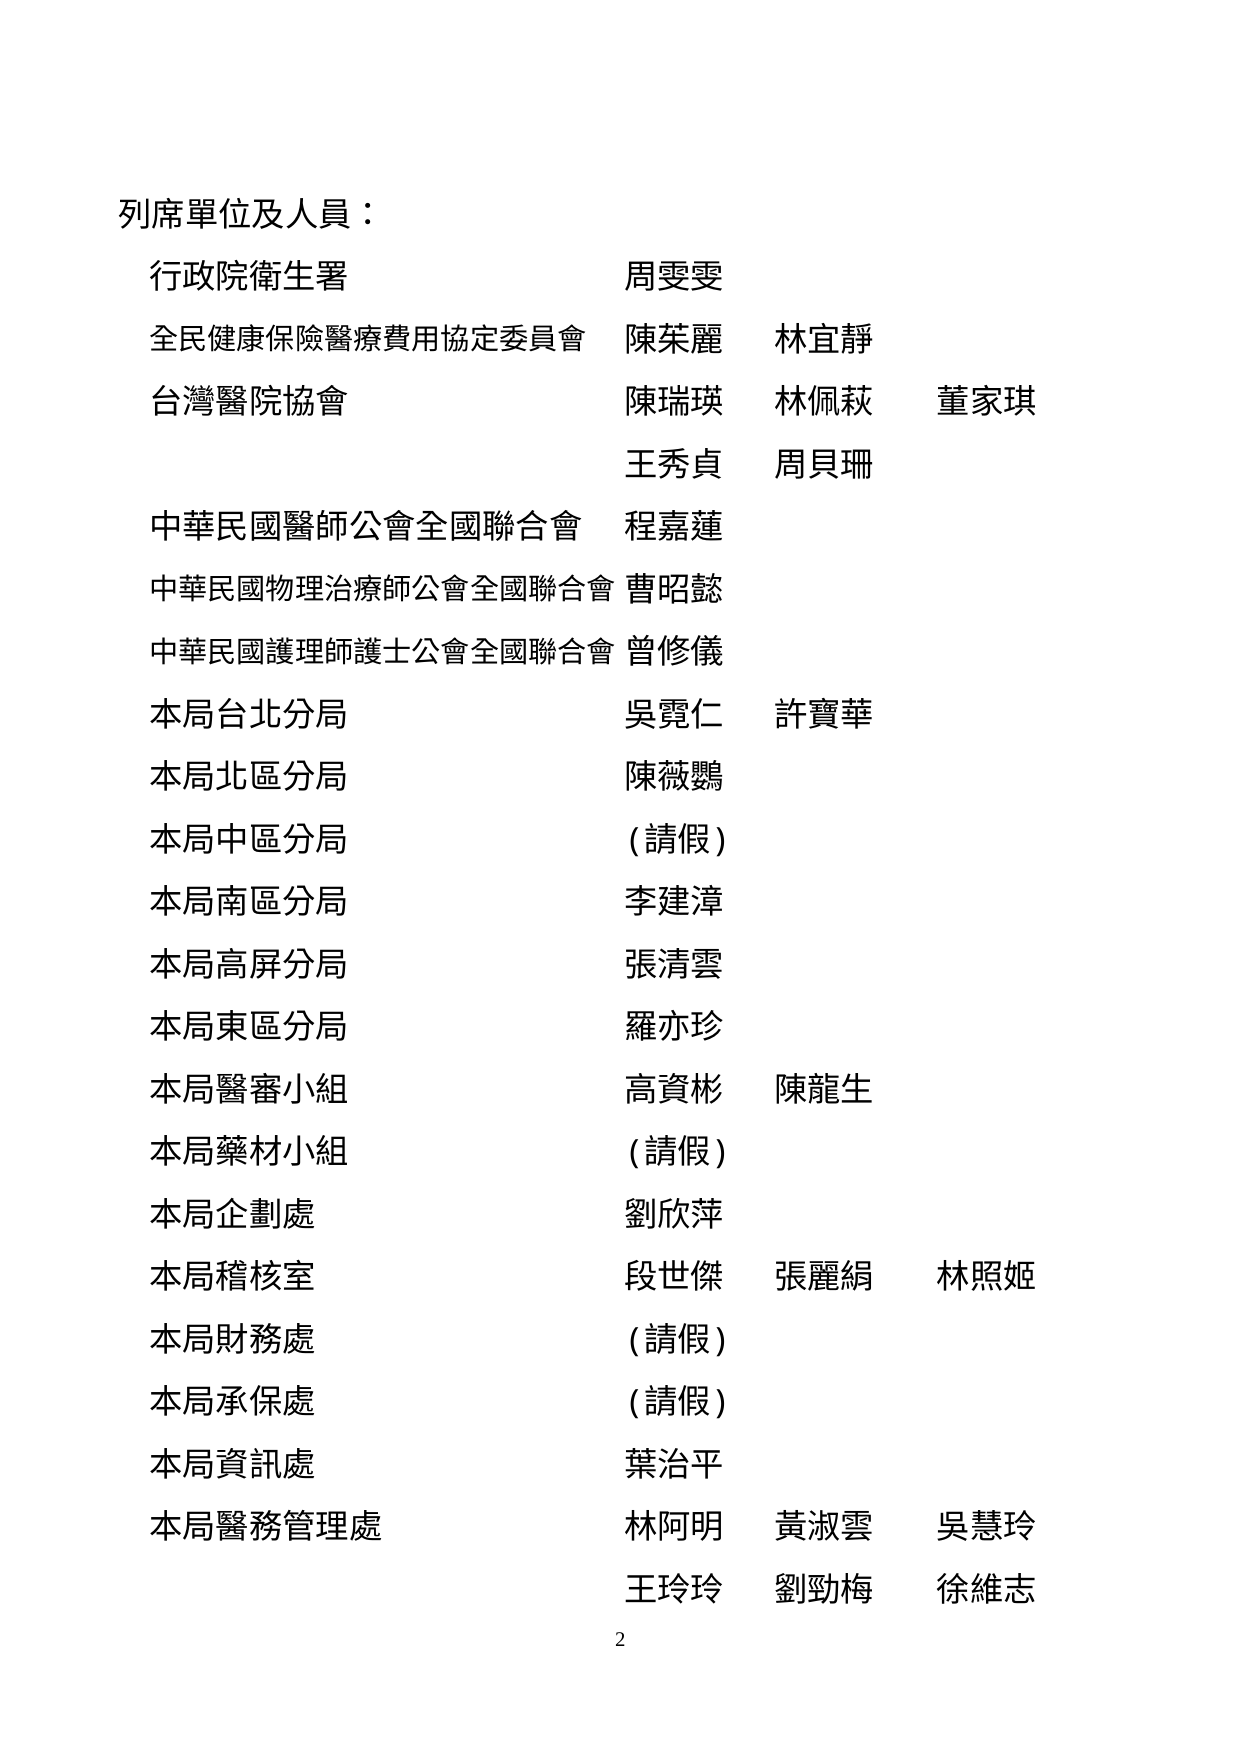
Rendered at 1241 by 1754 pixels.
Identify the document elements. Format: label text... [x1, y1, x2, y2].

table_cell 陳瑞瑛 [621, 358, 771, 420]
table_cell 林阿明 [621, 1483, 771, 1545]
table_cell 本局稽核室 [146, 1233, 621, 1295]
table_cell [146, 1545, 621, 1608]
table_cell [771, 483, 933, 545]
table_cell 黃淑雲 [771, 1483, 933, 1545]
table_cell [934, 795, 1083, 858]
table_cell [934, 1045, 1083, 1108]
table_cell 段世傑 [621, 1233, 771, 1295]
table_cell 劉欣萍 [621, 1170, 771, 1233]
table_cell 程嘉蓮 [621, 483, 771, 545]
table_cell 張清雲 [621, 920, 771, 983]
table_cell 中華民國醫師公會全國聯合會 [146, 483, 621, 545]
table_cell (請假) [621, 1295, 771, 1358]
table_cell [771, 733, 933, 795]
table_cell [771, 983, 933, 1045]
table_cell [771, 1295, 933, 1358]
table_cell 羅亦珍 [621, 983, 771, 1045]
table_cell (請假) [621, 1108, 771, 1170]
table_cell 林宜靜 [771, 295, 933, 358]
table_cell 本局高屏分局 [146, 920, 621, 983]
table_cell 本局資訊處 [146, 1420, 621, 1483]
table_header 周雯雯 [621, 233, 771, 295]
table_header 行政院衛生署 [146, 233, 621, 295]
table_cell 本局藥材小組 [146, 1108, 621, 1170]
table_cell 林佩萩 [771, 358, 933, 420]
table_header [771, 233, 933, 295]
table_cell 陳薇鸚 [621, 733, 771, 795]
table_cell 葉治平 [621, 1420, 771, 1483]
table_cell 本局醫審小組 [146, 1045, 621, 1108]
table_cell [934, 670, 1083, 733]
table_cell 全民健康保險醫療費用協定委員會 [146, 295, 621, 358]
table_cell [771, 1108, 933, 1170]
table_cell [771, 1358, 933, 1420]
table_cell 周貝珊 [771, 420, 933, 483]
table_cell [771, 1420, 933, 1483]
table_cell 劉勁梅 [771, 1545, 933, 1608]
table_cell 張麗絹 [771, 1233, 933, 1295]
table_cell 曹昭懿 [621, 545, 771, 608]
table_cell 許寶華 [771, 670, 933, 733]
table_cell 董家琪 [934, 358, 1083, 420]
table_cell [934, 983, 1083, 1045]
table_cell 本局東區分局 [146, 983, 621, 1045]
table_cell [934, 1358, 1083, 1420]
table_cell [934, 1295, 1083, 1358]
table_cell [934, 858, 1083, 920]
table_cell 中華民國物理治療師公會全國聯合會 [146, 545, 621, 608]
table_cell [771, 920, 933, 983]
table_cell [771, 795, 933, 858]
table_cell 王玲玲 [621, 1545, 771, 1608]
table_header [934, 233, 1083, 295]
table_cell [934, 420, 1083, 483]
table_cell 本局醫務管理處 [146, 1483, 621, 1545]
table_cell [934, 483, 1083, 545]
table_cell (請假) [621, 1358, 771, 1420]
table_cell 本局南區分局 [146, 858, 621, 920]
table_cell 曾修儀 [621, 608, 771, 670]
table_cell [771, 545, 933, 608]
table_cell 陳龍生 [771, 1045, 933, 1108]
table_cell 本局台北分局 [146, 670, 621, 733]
table_cell 高資彬 [621, 1045, 771, 1108]
table_cell [934, 545, 1083, 608]
table_cell 中華民國護理師護士公會全國聯合會 [146, 608, 621, 670]
table_cell [934, 295, 1083, 358]
table_cell [771, 858, 933, 920]
table_cell [934, 1108, 1083, 1170]
table_cell 吳慧玲 [934, 1483, 1083, 1545]
table_cell 林照姬 [934, 1233, 1083, 1295]
table_cell 本局財務處 [146, 1295, 621, 1358]
table_cell 本局北區分局 [146, 733, 621, 795]
table_cell [934, 733, 1083, 795]
table_cell 吳霓仁 [621, 670, 771, 733]
table_cell [934, 920, 1083, 983]
table_cell 陳茱麗 [621, 295, 771, 358]
table_cell 王秀貞 [621, 420, 771, 483]
table_cell [934, 1170, 1083, 1233]
table_cell [146, 420, 621, 483]
table_cell 本局企劃處 [146, 1170, 621, 1233]
table_cell (請假) [621, 795, 771, 858]
table_cell 李建漳 [621, 858, 771, 920]
table_cell [934, 608, 1083, 670]
table_cell [934, 1420, 1083, 1483]
table_cell [771, 1170, 933, 1233]
table_cell 本局承保處 [146, 1358, 621, 1420]
table_cell 本局中區分局 [146, 795, 621, 858]
table_cell [771, 608, 933, 670]
table_cell 台灣醫院協會 [146, 358, 621, 420]
table_cell 徐維志 [934, 1545, 1083, 1608]
text 列席單位及人員： [118, 170, 1122, 233]
